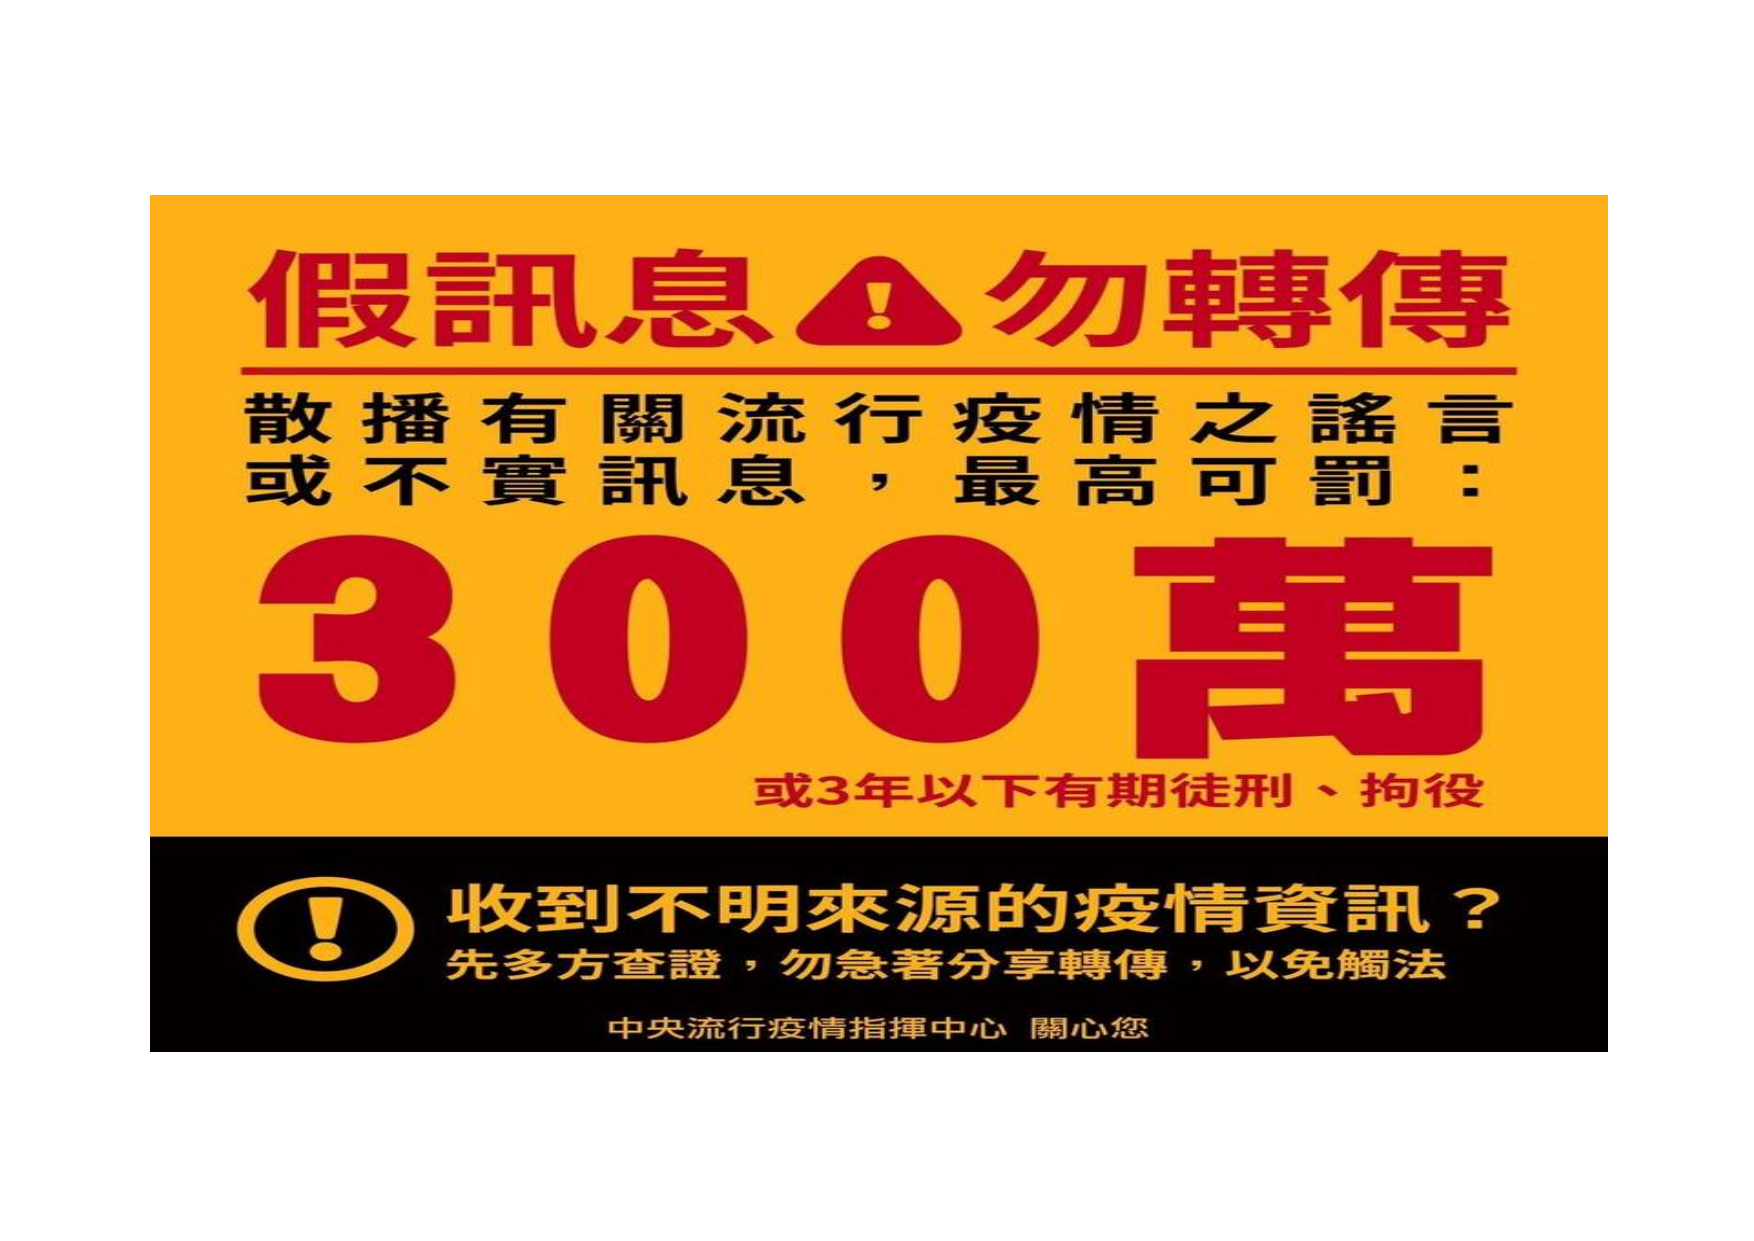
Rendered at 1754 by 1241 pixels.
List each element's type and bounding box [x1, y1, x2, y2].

picture [150, 195, 1608, 1052]
